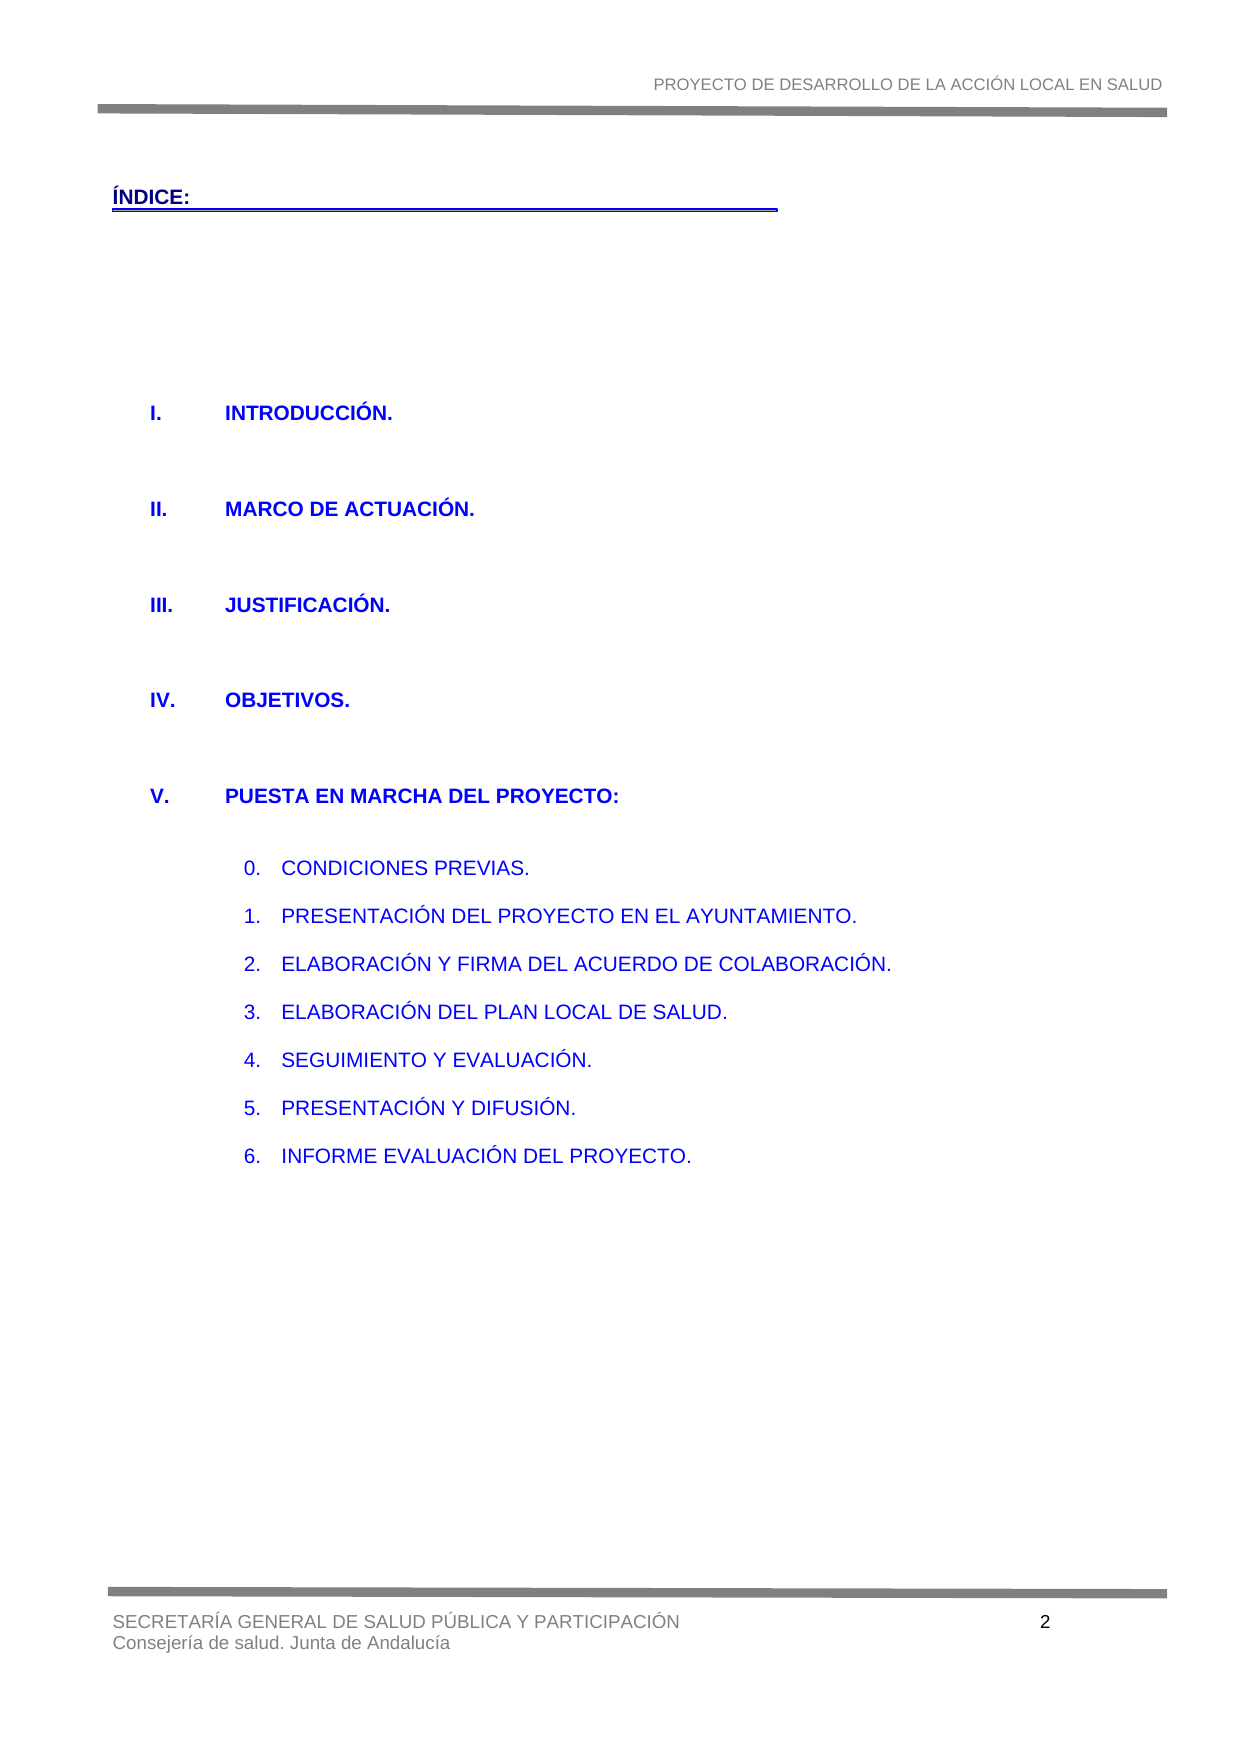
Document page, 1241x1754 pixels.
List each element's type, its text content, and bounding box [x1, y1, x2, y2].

list PUESTA EN MARCHA DEL PROYECTO: [150, 784, 1163, 808]
list OBJETIVOS. [150, 688, 1163, 712]
list INFORME EVALUACIÓN DEL PROYECTO. [244, 1143, 1163, 1167]
text ÍNDICE: [112, 156, 1163, 209]
list JUSTIFICACIÓN. [150, 592, 1163, 616]
list PRESENTACIÓN Y DIFUSIÓN. [244, 1096, 1163, 1119]
list MARCO DE ACTUACIÓN. [150, 497, 1163, 521]
list CONDICIONES PREVIAS. [244, 856, 1163, 880]
list SEGUIMIENTO Y EVALUACIÓN. [244, 1048, 1163, 1072]
list ELABORACIÓN Y FIRMA DEL ACUERDO DE COLABORACIÓN. [244, 952, 1163, 976]
list INTRODUCCIÓN. [150, 401, 1163, 425]
list PRESENTACIÓN DEL PROYECTO EN EL AYUNTAMIENTO. [244, 904, 1163, 928]
list ELABORACIÓN DEL PLAN LOCAL DE SALUD. [244, 1000, 1163, 1024]
